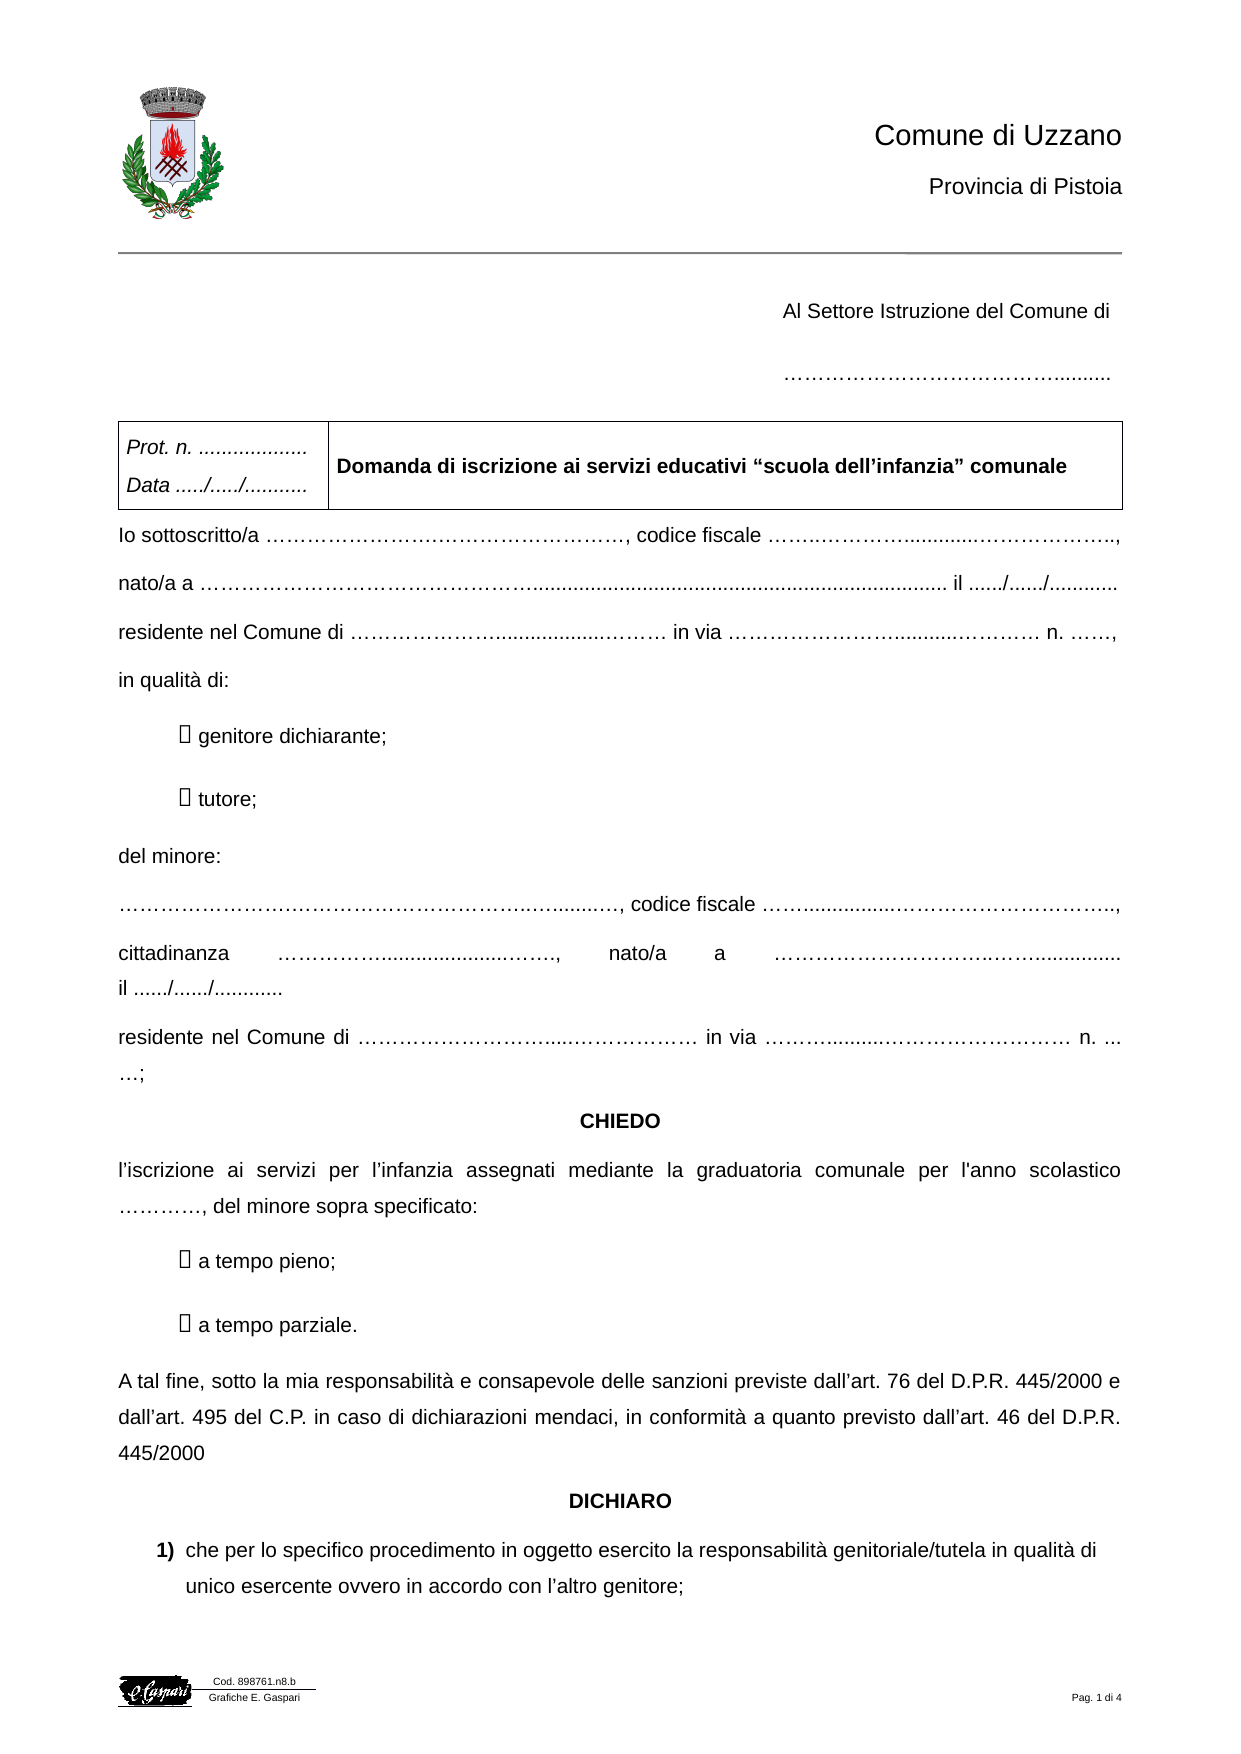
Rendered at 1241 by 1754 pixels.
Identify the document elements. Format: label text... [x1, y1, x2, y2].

text cittadinanza ……………......................……., nato/a a …………………………..……............... il ....../....../............ [118, 940, 1122, 1000]
text in qualità di: [118, 668, 1122, 692]
text Nell'elenco degli allegati [242, 260, 602, 283]
text residente nel Comune di …………………...................……… in via ……………………...........………… n. ……, [118, 619, 1122, 643]
text DICHIARO [118, 1489, 1122, 1513]
picture [122, 87, 224, 219]
text Al Settore Istruzione del Comune di [118, 299, 1122, 323]
text  tutore; [177, 780, 1122, 814]
text del minore: [118, 843, 1122, 867]
text  a tempo parziale. [177, 1305, 1122, 1339]
text residente nel Comune di ……………………….....……………… in via ………..........……………………… n. ...…; [118, 1025, 1122, 1084]
text l’iscrizione ai servizi per l’infanzia assegnati mediante la graduatoria comunale per l'anno scolastico …………, del minore sopra specificato: [118, 1157, 1122, 1217]
text Comune di Uzzano [224, 118, 1122, 152]
table_header Domanda di iscrizione ai servizi educativi “scuola dell’infanzia” comunale [329, 422, 1122, 509]
text …………………….……………………………..…........…, codice fiscale ……................………………………….., [118, 892, 1122, 916]
text nato/a a …………………………………………........................................................................ il ....../....../............ [118, 571, 1122, 595]
list che per lo specifico procedimento in oggetto esercito la responsabilità genitoriale/tutela in qualità di unico esercente ovvero in accordo con l’altro genitore; [156, 1538, 1122, 1598]
text  genitore dichiarante; [177, 716, 1122, 750]
text Io sottoscritto/a …………………….………………………, codice fiscale ……..………….............……………….., [118, 523, 1122, 547]
picture [118, 1674, 192, 1706]
table_header Prot. n. ................... Data ...../...../........... [119, 422, 328, 509]
text CHIEDO [118, 1109, 1122, 1133]
text A tal fine, sotto la mia responsabilità e consapevole delle sanzioni previste dall’art. 76 del D.P.R. 445/2000 e dall’art. 495 del C.P. in caso di dichiarazioni mendaci, in conformità a quanto previsto dall’art. 46 del D.P.R. 445/2000 [118, 1369, 1122, 1465]
text Provincia di Pistoia [224, 173, 1122, 200]
text ………………………………….......... [118, 360, 1122, 384]
text  a tempo pieno; [177, 1242, 1122, 1276]
